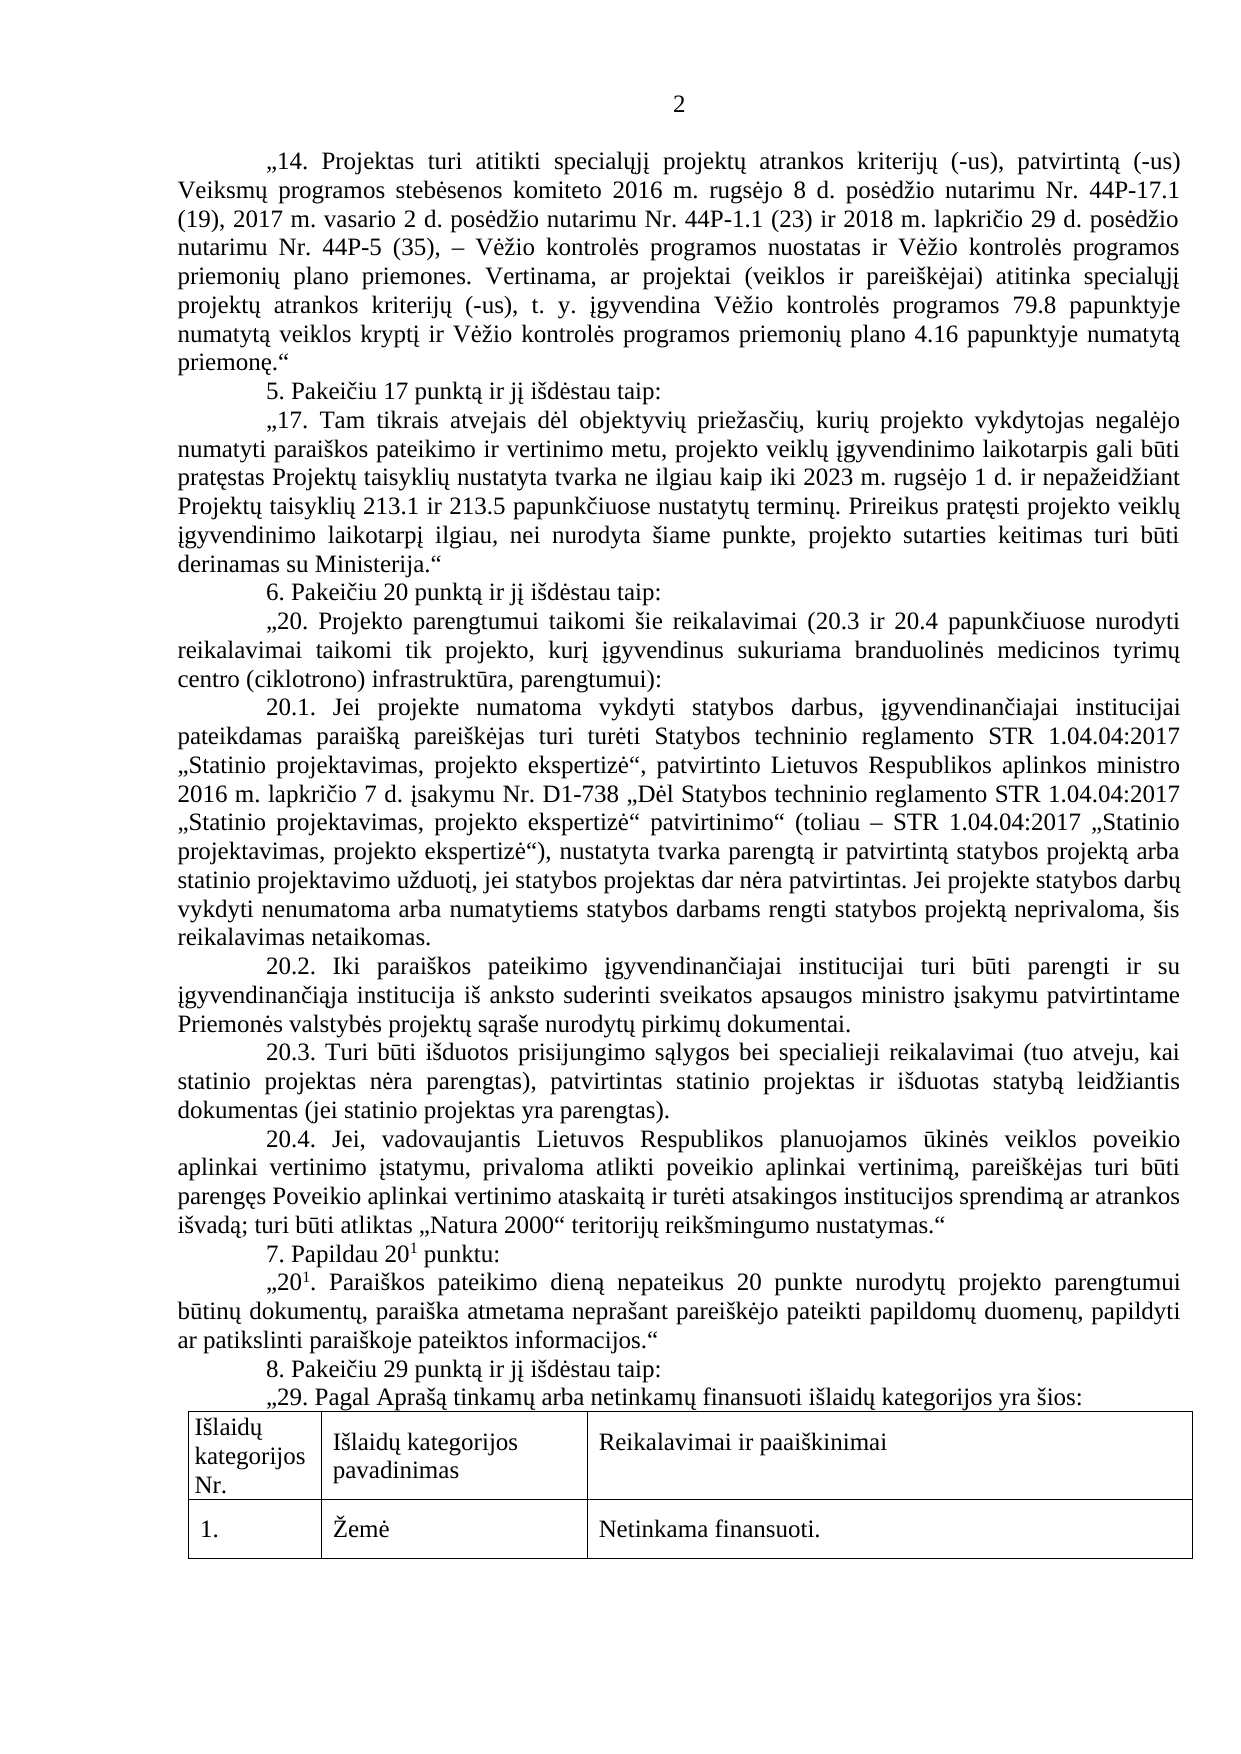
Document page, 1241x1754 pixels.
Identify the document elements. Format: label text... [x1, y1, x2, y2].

text „20. Projekto parengtumui taikomi šie reikalavimai (20.3 ir 20.4 papunkčiuose nurodyti reikalavimai taikomi tik projekto, kurį įgyvendinus sukuriama branduolinės medicinos tyrimų centro (ciklotrono) infrastruktūra, parengtumui): [177, 606, 1181, 692]
table_header Išlaidų kategorijos Nr. [189, 1412, 321, 1498]
text „14. Projektas turi atitikti specialųjį projektų atrankos kriterijų (-us), patvirtintą (-us) Veiksmų programos stebėsenos komiteto 2016 m. rugsėjo 8 d. posėdžio nutarimu Nr. 44P-17.1 (19), 2017 m. vasario 2 d. posėdžio nutarimu Nr. 44P-1.1 (23) ir 2018 m. lapkričio 29 d. posėdžio nutarimu Nr. 44P-5 (35), – Vėžio kontrolės programos nuostatas ir Vėžio kontrolės programos priemonių plano priemones. Vertinama, ar projektai (veiklos ir pareiškėjai) atitinka specialųjį projektų atrankos kriterijų (-us), t. y. įgyvendina Vėžio kontrolės programos 79.8 papunktyje numatytą veiklos kryptį ir Vėžio kontrolės programos priemonių plano 4.16 papunktyje numatytą priemonę.“ [177, 146, 1181, 376]
text 20.2. Iki paraiškos pateikimo įgyvendinančiajai institucijai turi būti parengti ir su įgyvendinančiąja institucija iš anksto suderinti sveikatos apsaugos ministro įsakymu patvirtintame Priemonės valstybės projektų sąraše nurodytų pirkimų dokumentai. [177, 951, 1181, 1037]
table_cell Netinkama finansuoti. [588, 1500, 1192, 1557]
text „29. Pagal Aprašą tinkamų arba netinkamų finansuoti išlaidų kategorijos yra šios: [177, 1382, 1181, 1411]
table_header Reikalavimai ir paaiškinimai [588, 1412, 1192, 1498]
text „201. Paraiškos pateikimo dieną nepateikus 20 punkte nurodytų projekto parengtumui būtinų dokumentų, paraiška atmetama neprašant pareiškėjo pateikti papildomų duomenų, papildyti ar patikslinti paraiškoje pateiktos informacijos.“ [177, 1267, 1181, 1354]
text 20.3. Turi būti išduotos prisijungimo sąlygos bei specialieji reikalavimai (tuo atveju, kai statinio projektas nėra parengtas), patvirtintas statinio projektas ir išduotas statybą leidžiantis dokumentas (jei statinio projektas yra parengtas). [177, 1037, 1181, 1124]
text „17. Tam tikrais atvejais dėl objektyvių priežasčių, kurių projekto vykdytojas negalėjo numatyti paraiškos pateikimo ir vertinimo metu, projekto veiklų įgyvendinimo laikotarpis gali būti pratęstas Projektų taisyklių nustatyta tvarka ne ilgiau kaip iki 2023 m. rugsėjo 1 d. ir nepažeidžiant Projektų taisyklių 213.1 ir 213.5 papunkčiuose nustatytų terminų. Prireikus pratęsti projekto veiklų įgyvendinimo laikotarpį ilgiau, nei nurodyta šiame punkte, projekto sutarties keitimas turi būti derinamas su Ministerija.“ [177, 405, 1181, 577]
text 5. Pakeičiu 17 punktą ir jį išdėstau taip: [266, 376, 1181, 405]
text 20.4. Jei, vadovaujantis Lietuvos Respublikos planuojamos ūkinės veiklos poveikio aplinkai vertinimo įstatymu, privaloma atlikti poveikio aplinkai vertinimą, pareiškėjas turi būti parengęs Poveikio aplinkai vertinimo ataskaitą ir turėti atsakingos institucijos sprendimą ar atrankos išvadą; turi būti atliktas „Natura 2000“ teritorijų reikšmingumo nustatymas.“ [177, 1124, 1181, 1239]
text 7. Papildau 201 punktu: [177, 1239, 1181, 1267]
table_cell 1. [189, 1500, 321, 1557]
table_header Išlaidų kategorijos pavadinimas [322, 1412, 587, 1498]
table_cell Žemė [322, 1500, 587, 1557]
text 6. Pakeičiu 20 punktą ir jį išdėstau taip: [177, 577, 1181, 606]
text 8. Pakeičiu 29 punktą ir jį išdėstau taip: [177, 1354, 1181, 1382]
text 20.1. Jei projekte numatoma vykdyti statybos darbus, įgyvendinančiajai institucijai pateikdamas paraišką pareiškėjas turi turėti Statybos techninio reglamento STR 1.04.04:2017 „Statinio projektavimas, projekto ekspertizė“, patvirtinto Lietuvos Respublikos aplinkos ministro 2016 m. lapkričio 7 d. įsakymu Nr. D1-738 „Dėl Statybos techninio reglamento STR 1.04.04:2017 „Statinio projektavimas, projekto ekspertizė“ patvirtinimo“ (toliau – STR 1.04.04:2017 „Statinio projektavimas, projekto ekspertizė“), nustatyta tvarka parengtą ir patvirtintą statybos projektą arba statinio projektavimo užduotį, jei statybos projektas dar nėra patvirtintas. Jei projekte statybos darbų vykdyti nenumatoma arba numatytiems statybos darbams rengti statybos projektą neprivaloma, šis reikalavimas netaikomas. [177, 692, 1181, 951]
